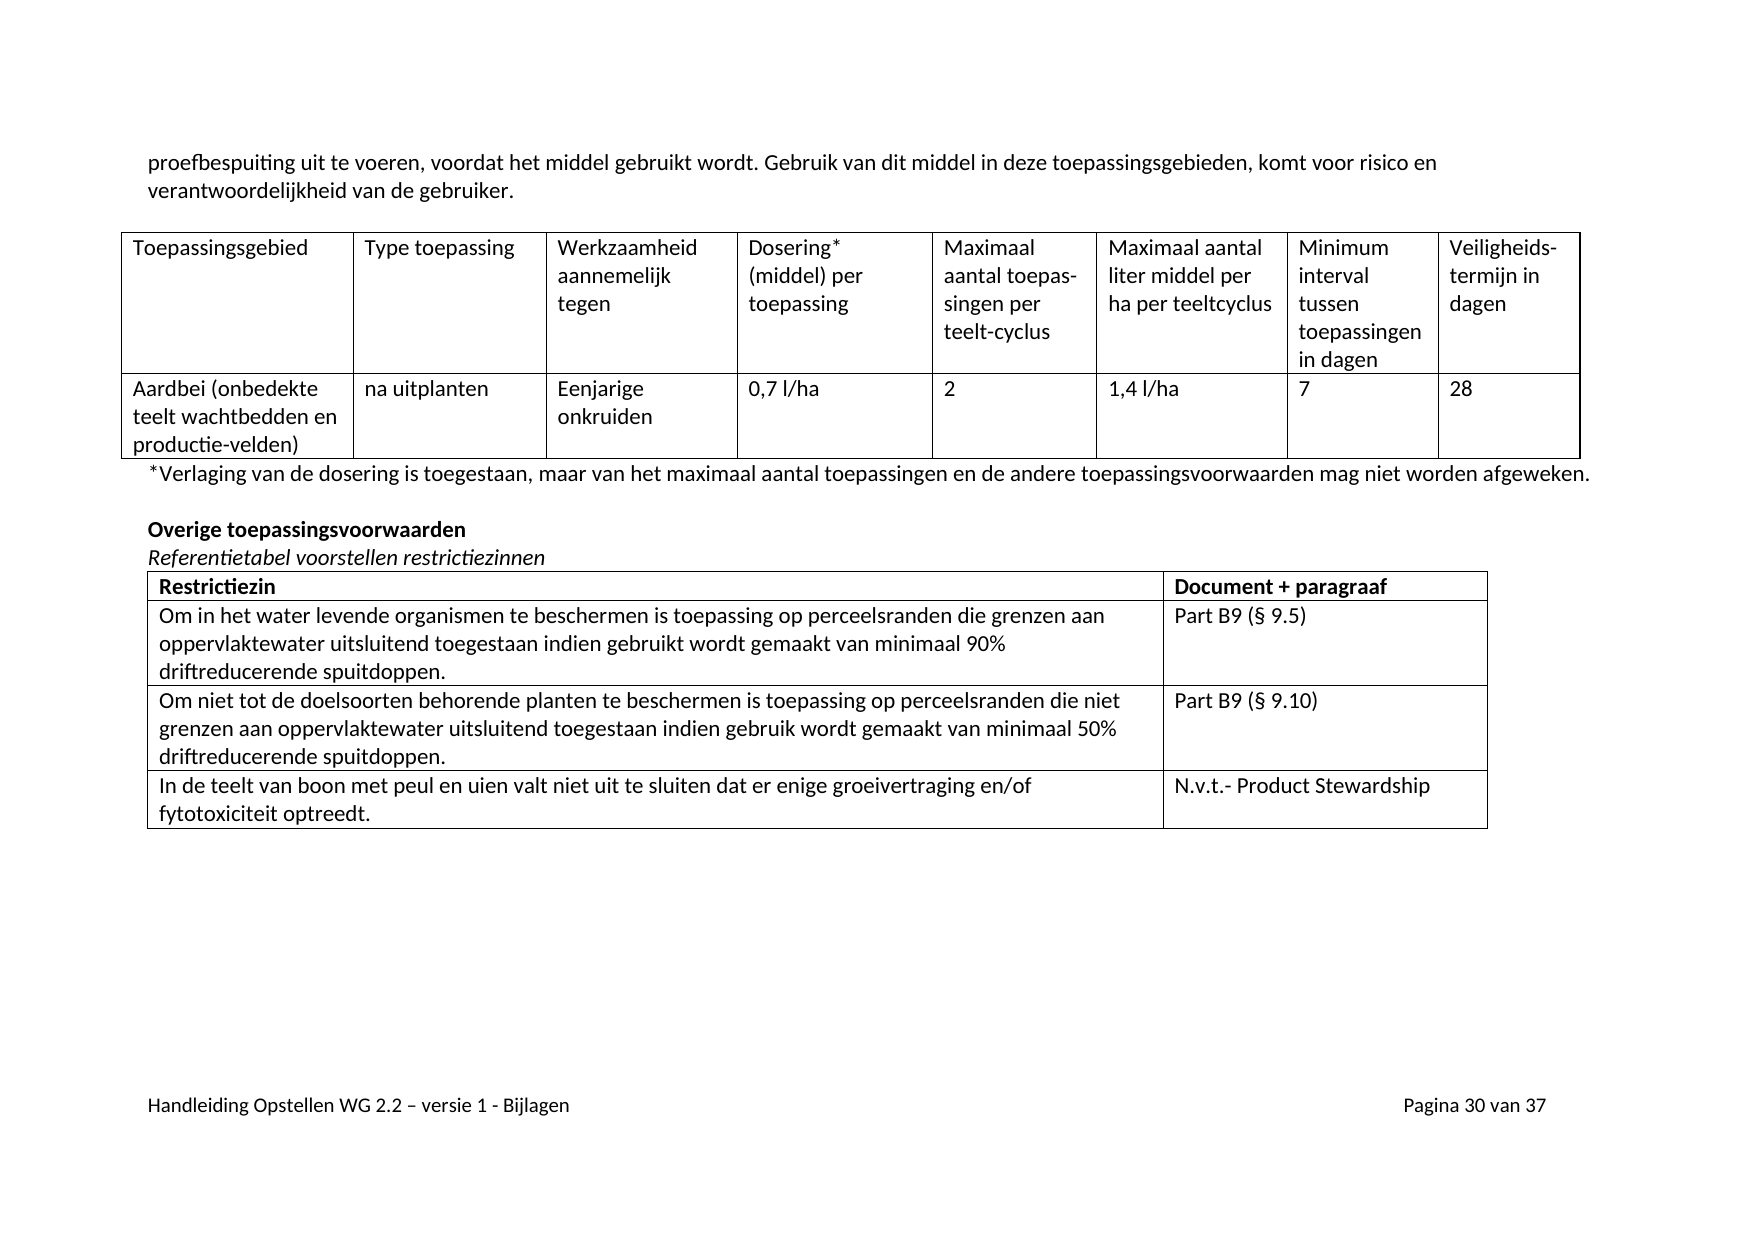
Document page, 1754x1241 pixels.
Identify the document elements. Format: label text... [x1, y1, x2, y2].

table_cell In de teelt van boon met peul en uien valt niet uit te sluiten dat er enige groeivertraging en/of fytotoxiciteit optreedt. [148, 771, 1163, 827]
table_header Veiligheids-termijn in dagen [1439, 233, 1579, 373]
table_cell 28 [1439, 374, 1579, 458]
table_header Type toepassing [354, 233, 546, 373]
table_header Maximaal aantal liter middel per ha per teeltcyclus [1097, 233, 1287, 373]
table_header Werkzaamheid aannemelijk tegen [547, 233, 737, 373]
table_cell 1,4 l/ha [1097, 374, 1287, 458]
table_header Maximaal aantal toepas-singen per teelt-cyclus [933, 233, 1096, 373]
table_cell Part B9 (§ 9.5) [1164, 601, 1487, 685]
table_header Minimum interval tussen toepassingen in dagen [1288, 233, 1438, 373]
table_cell Part B9 (§ 9.10) [1164, 686, 1487, 770]
table_cell 2 [933, 374, 1096, 458]
table_cell 7 [1288, 374, 1438, 458]
table_header Toepassingsgebied [122, 233, 353, 373]
table_cell Eenjarige onkruiden [547, 374, 737, 458]
table_header Document + paragraaf [1164, 572, 1487, 600]
table_cell Aardbei (onbedekte teelt wachtbedden en productie-velden) [122, 374, 353, 458]
table_cell N.v.t.- Product Stewardship [1164, 771, 1487, 827]
table_header Restrictiezin [148, 572, 1163, 600]
text Referentietabel voorstellen restrictiezinnen [148, 543, 1606, 571]
text *Verlaging van de dosering is toegestaan, maar van het maximaal aantal toepassingen en de andere toepassingsvoorwaarden mag niet worden afgeweken. [148, 459, 1606, 487]
table_cell 0,7 l/ha [738, 374, 932, 458]
text proefbespuiting uit te voeren, voordat het middel gebruikt wordt. Gebruik van dit middel in deze toepassingsgebieden, komt voor risico en verantwoordelijkheid van de gebruiker. [148, 148, 1606, 204]
table_header Dosering* (middel) per toepassing [738, 233, 932, 373]
table_cell Om niet tot de doelsoorten behorende planten te beschermen is toepassing op perceelsranden die niet grenzen aan oppervlaktewater uitsluitend toegestaan indien gebruik wordt gemaakt van minimaal 50% driftreducerende spuitdoppen. [148, 686, 1163, 770]
table_cell na uitplanten [354, 374, 546, 458]
table_cell Om in het water levende organismen te beschermen is toepassing op perceelsranden die grenzen aan oppervlaktewater uitsluitend toegestaan indien gebruikt wordt gemaakt van minimaal 90% driftreducerende spuitdoppen. [148, 601, 1163, 685]
text Overige toepassingsvoorwaarden [148, 515, 1606, 543]
